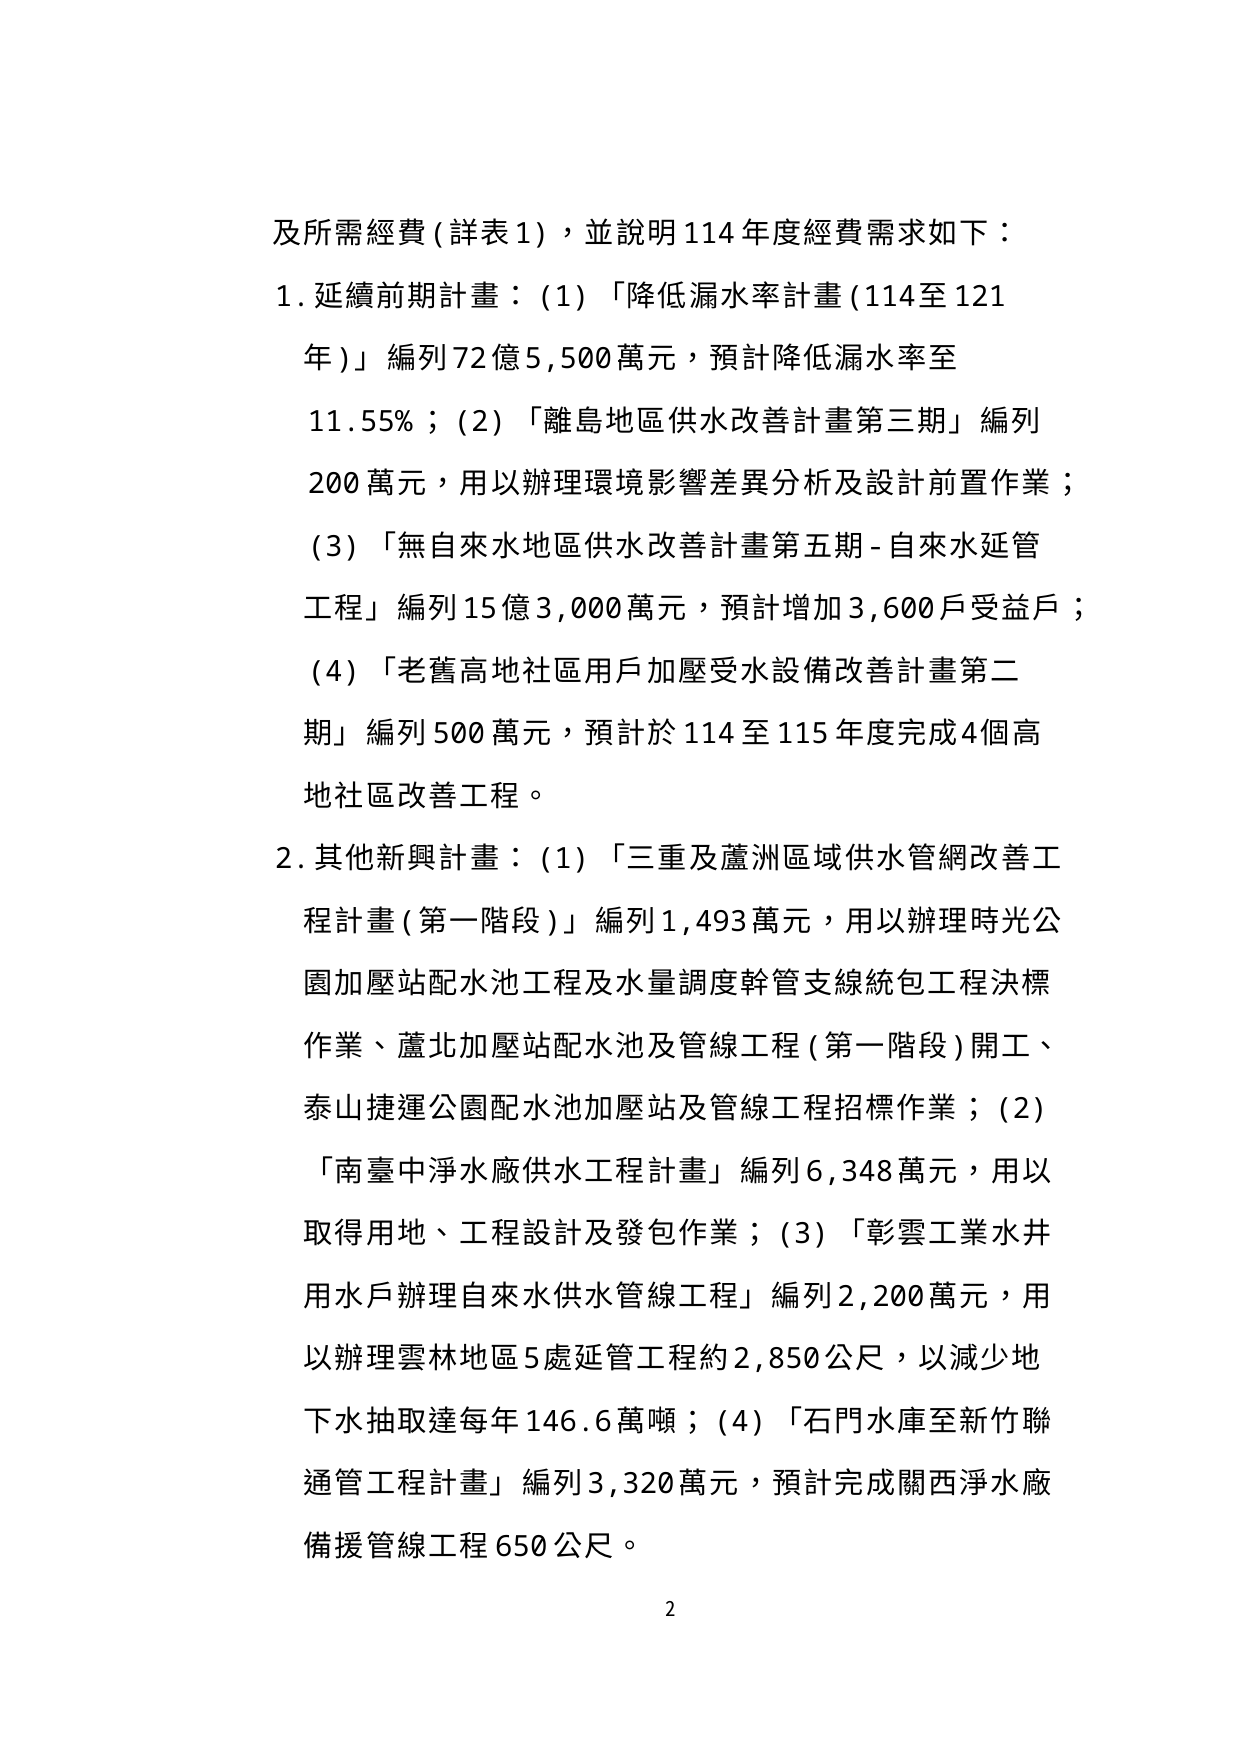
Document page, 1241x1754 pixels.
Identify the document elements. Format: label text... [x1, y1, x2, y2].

text 1.延續前期計畫：(1)「降低漏水率計畫(114至121年)」編列72億5,500萬元，預計降低漏水率至11.55%；(2)「離島地區供水改善計畫第三期」編列200萬元，用以辦理環境影響差異分析及設計前置作業；(3)「無自來水地區供水改善計畫第五期-自來水延管工程」編列15億3,000萬元，預計增加3,600戶受益戶；(4)「老舊高地社區用戶加壓受水設備改善計畫第二期」編列500萬元，預計於114至115年度完成4個高地社區改善工程。 [266, 252, 1063, 814]
text 2.其他新興計畫：(1)「三重及蘆洲區域供水管網改善工程計畫(第一階段)」編列1,493萬元，用以辦理時光公園加壓站配水池工程及水量調度幹管支線統包工程決標作業、蘆北加壓站配水池及管線工程(第一階段)開工、泰山捷運公園配水池加壓站及管線工程招標作業；(2)「南臺中淨水廠供水工程計畫」編列6,348萬元，用以取得用地、工程設計及發包作業；(3)「彰雲工業水井用水戶辦理自來水供水管線工程」編列2,200萬元，用以辦理雲林地區5處延管工程約2,850公尺，以減少地下水抽取達每年146.6萬噸；(4)「石門水庫至新竹聯通管工程計畫」編列3,320萬元，預計完成關西淨水廠備援管線工程650公尺。 [266, 814, 1063, 1564]
text 及所需經費(詳表1)，並說明114年度經費需求如下： [266, 189, 1063, 252]
